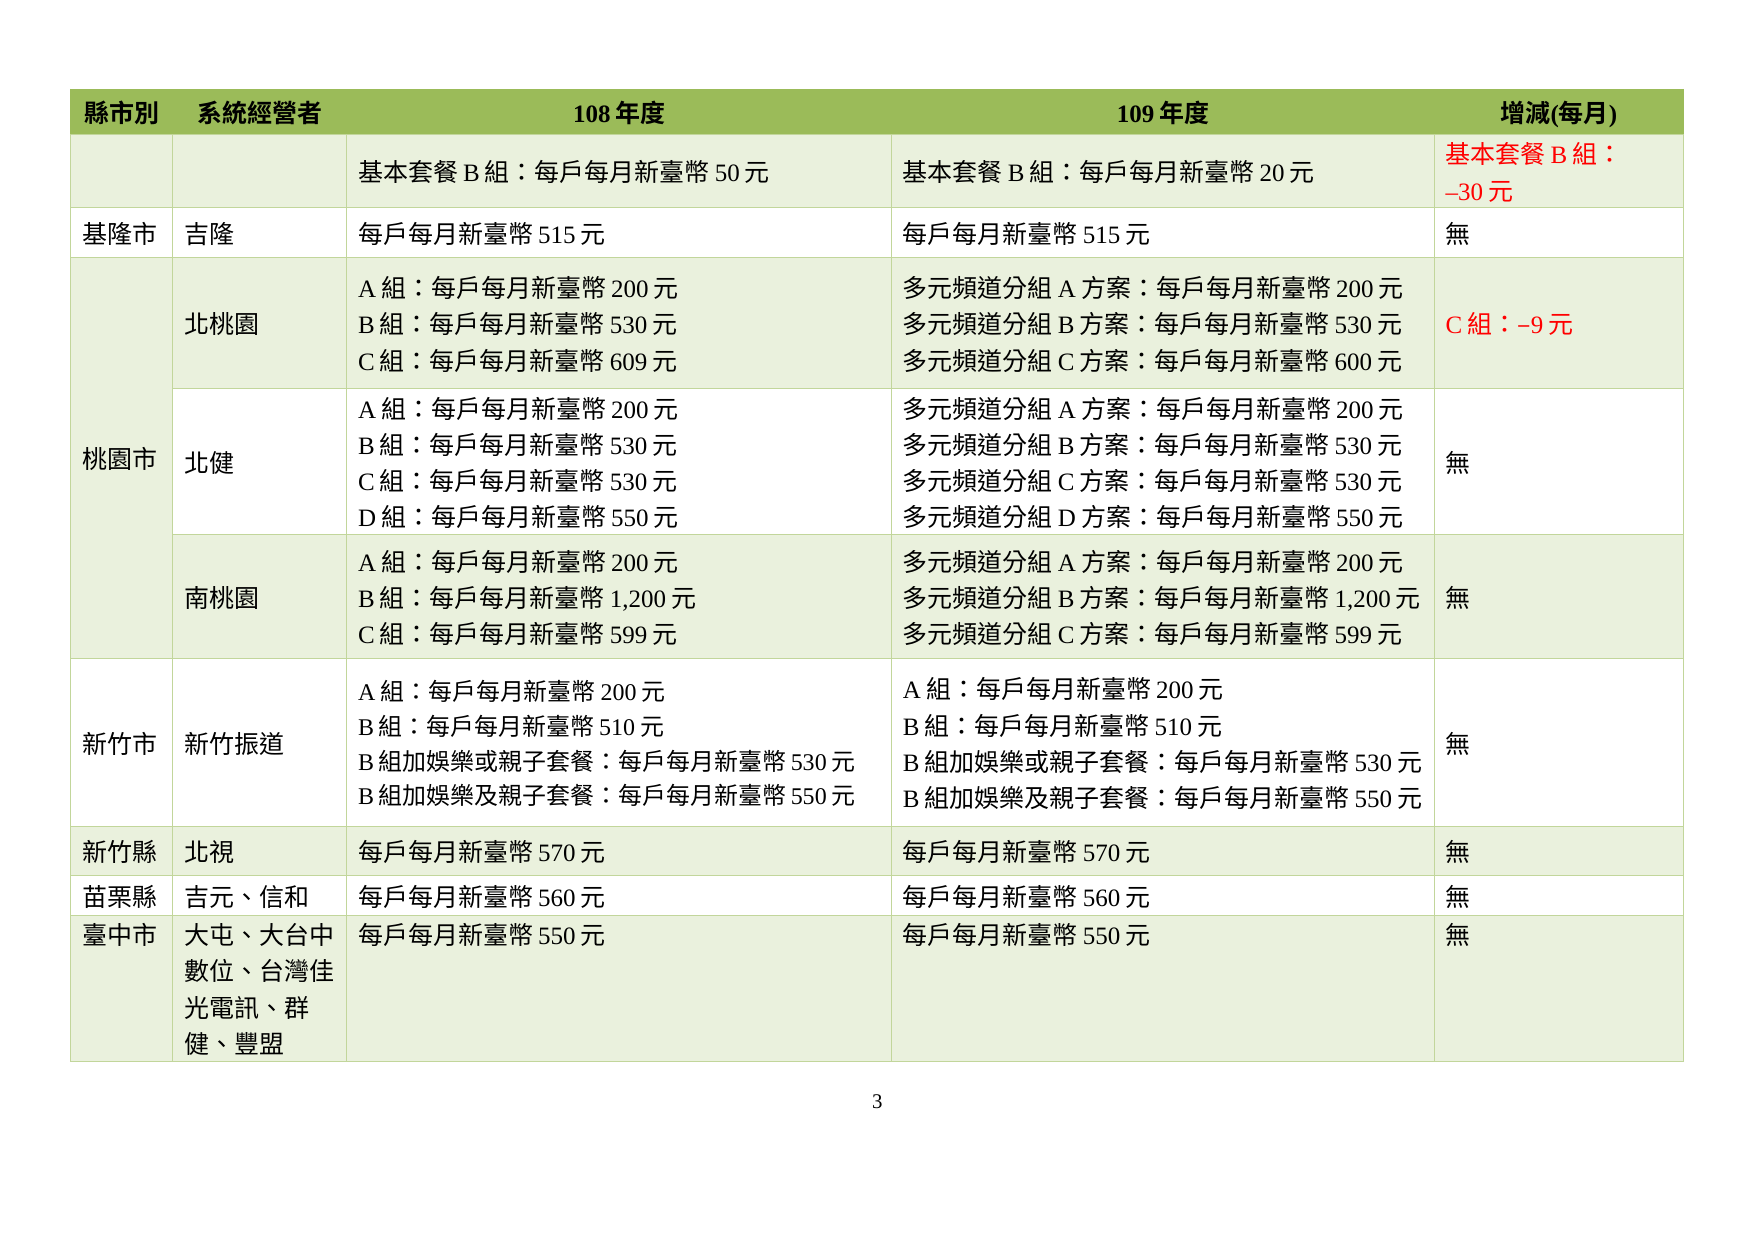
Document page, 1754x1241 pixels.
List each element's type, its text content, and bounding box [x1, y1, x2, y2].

table_cell 北視 [173, 827, 346, 875]
table_cell 每戶每月新臺幣560元 [347, 876, 891, 914]
table_cell A組：每戶每月新臺幣200元 B組：每戶每月新臺幣1,200元 C組：每戶每月新臺幣599元 [347, 535, 891, 658]
table_cell 臺中市 [71, 916, 172, 1061]
table_cell 新竹市 [71, 659, 172, 826]
table_cell A組：每戶每月新臺幣200元 B組：每戶每月新臺幣510元 B組加娛樂或親子套餐：每戶每月新臺幣530元 B組加娛樂及親子套餐：每戶每月新臺幣550元 [347, 659, 891, 826]
table_cell 北健 [173, 389, 346, 534]
table_cell 無 [1435, 659, 1683, 826]
table_cell 北桃園 [173, 258, 346, 388]
table_cell 每戶每月新臺幣570元 [347, 827, 891, 875]
table_cell [173, 135, 346, 207]
table_cell 無 [1435, 535, 1683, 658]
table_cell 苗栗縣 [71, 876, 172, 914]
table_cell 新竹縣 [71, 827, 172, 875]
table_cell 吉隆 [173, 208, 346, 257]
table_header 系統經營者 [173, 90, 347, 134]
table_header 108年度 [347, 90, 891, 134]
table_cell 每戶每月新臺幣570元 [892, 827, 1434, 875]
table_cell 每戶每月新臺幣560元 [892, 876, 1434, 914]
table_header 縣市別 [71, 90, 173, 134]
table_cell 無 [1435, 916, 1683, 1061]
table_cell 大屯、大台中數位、台灣佳光電訊、群健、豐盟 [173, 916, 346, 1061]
table_cell 桃園市 [71, 258, 172, 658]
table_cell 南桃園 [173, 535, 346, 658]
table_cell 基本套餐B組：每戶每月新臺幣20元 [892, 135, 1434, 207]
table_cell 新竹振道 [173, 659, 346, 826]
table_header 109年度 [891, 90, 1434, 134]
table_cell 每戶每月新臺幣550元 [892, 916, 1434, 1061]
table_cell 無 [1435, 827, 1683, 875]
table_cell [71, 135, 172, 207]
table_cell A組：每戶每月新臺幣200元 B組：每戶每月新臺幣530元 C組：每戶每月新臺幣530元 D組：每戶每月新臺幣550元 [347, 389, 891, 534]
table_cell 基本套餐B組：每戶每月新臺幣50元 [347, 135, 891, 207]
table_cell A組：每戶每月新臺幣200元 B組：每戶每月新臺幣510元 B組加娛樂或親子套餐：每戶每月新臺幣530元 B組加娛樂及親子套餐：每戶每月新臺幣550元 [892, 659, 1434, 826]
table_cell 無 [1435, 208, 1683, 257]
table_cell 多元頻道分組A方案：每戶每月新臺幣200元 多元頻道分組B方案：每戶每月新臺幣530元 多元頻道分組C方案：每戶每月新臺幣530元 多元頻道分組D方案：每戶每月新臺幣550元 [892, 389, 1434, 534]
table_cell C組：–9元 [1435, 258, 1683, 388]
table_cell 每戶每月新臺幣515元 [347, 208, 891, 257]
table_cell 無 [1435, 389, 1683, 534]
table_cell 基隆市 [71, 208, 172, 257]
table_cell 每戶每月新臺幣550元 [347, 916, 891, 1061]
table_cell 基本套餐B組： –30元 [1435, 135, 1683, 207]
table_cell 每戶每月新臺幣515元 [892, 208, 1434, 257]
table_cell 多元頻道分組A方案：每戶每月新臺幣200元 多元頻道分組B方案：每戶每月新臺幣530元 多元頻道分組C方案：每戶每月新臺幣600元 [892, 258, 1434, 388]
table_header 增減(每月) [1434, 90, 1683, 134]
table_cell A組：每戶每月新臺幣200元 B組：每戶每月新臺幣530元 C組：每戶每月新臺幣609元 [347, 258, 891, 388]
table_cell 無 [1435, 876, 1683, 914]
table_cell 吉元、信和 [173, 876, 346, 914]
table_cell 多元頻道分組A方案：每戶每月新臺幣200元 多元頻道分組B方案：每戶每月新臺幣1,200元 多元頻道分組C方案：每戶每月新臺幣599元 [892, 535, 1434, 658]
